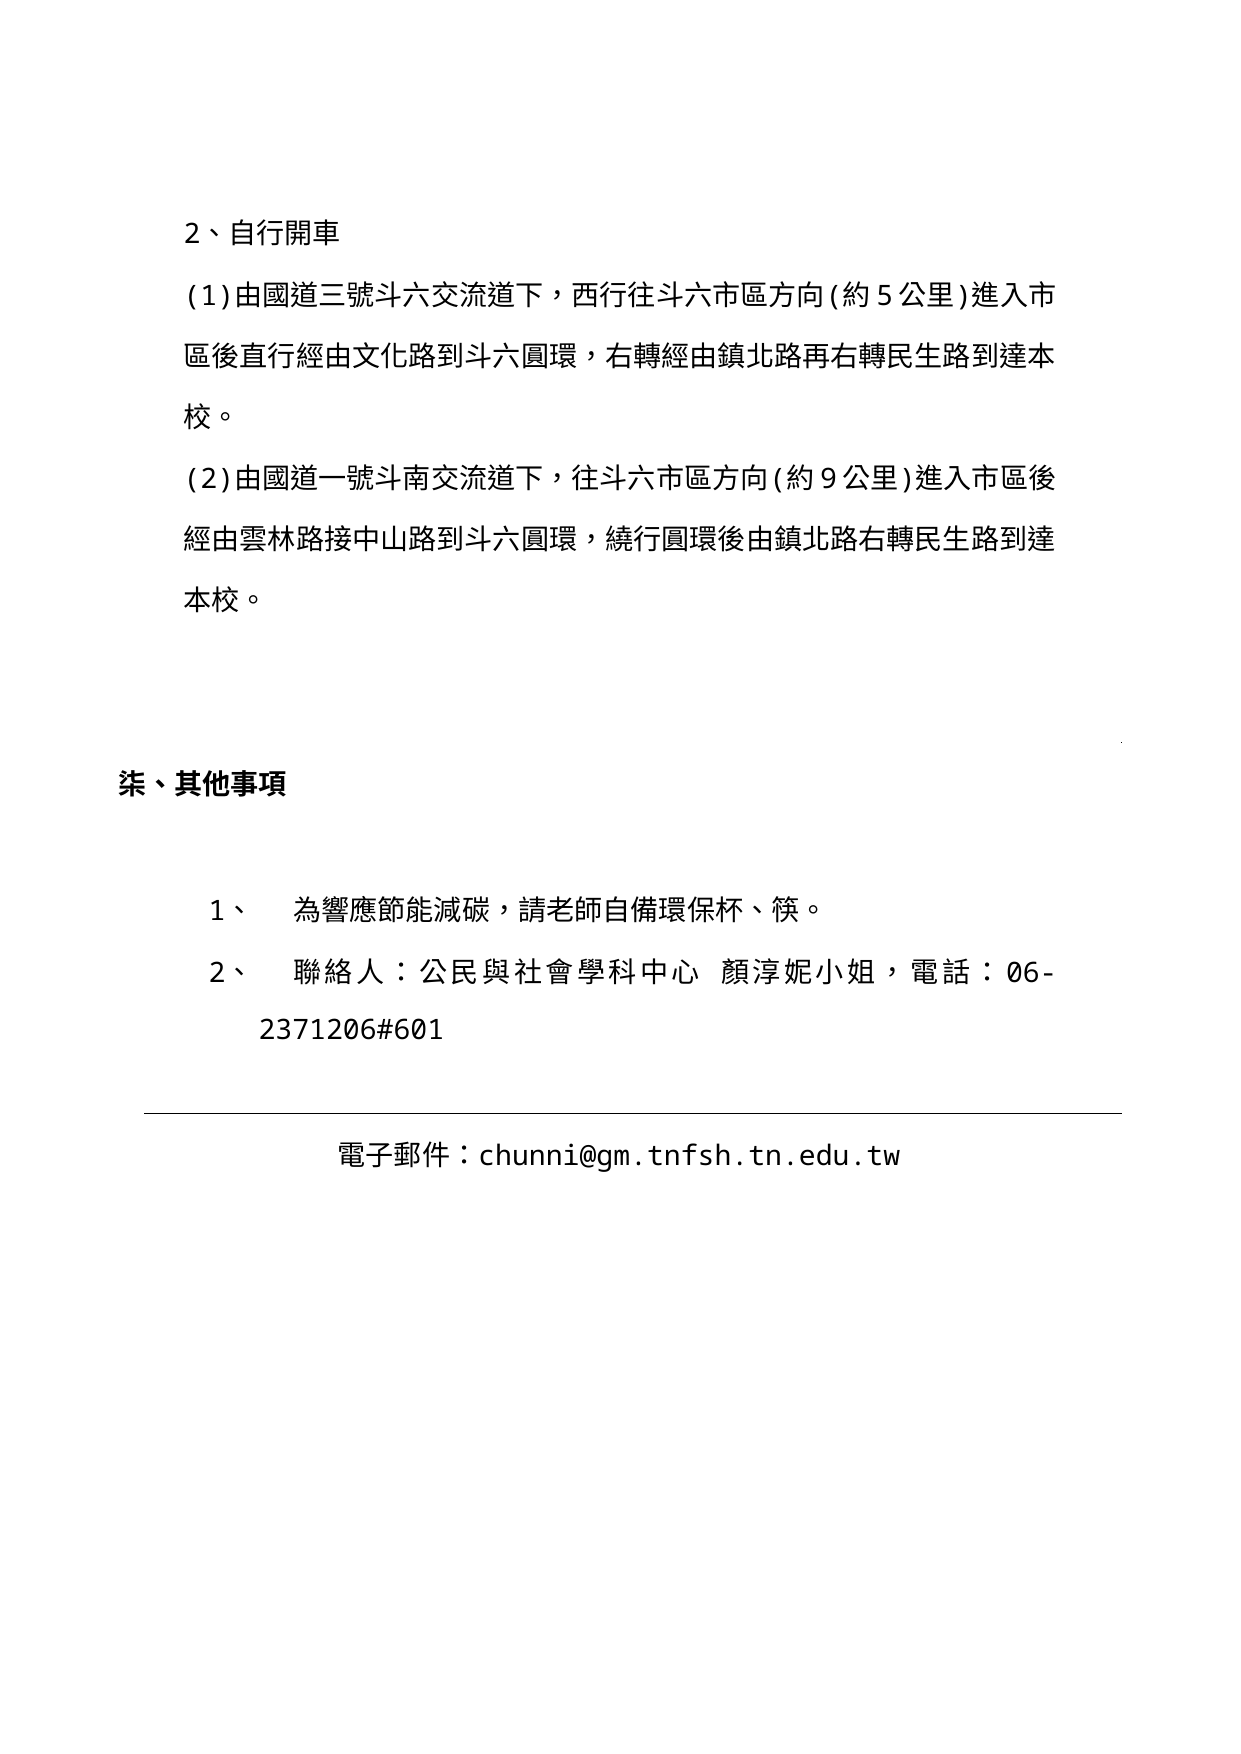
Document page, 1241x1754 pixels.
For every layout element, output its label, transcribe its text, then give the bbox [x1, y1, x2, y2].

list 為響應節能減碳，請老師自備環保杯、筷。 [144, 824, 1121, 884]
text 2、自行開車 [119, 146, 1121, 207]
text (1)由國道三號斗六交流道下，西行往斗六市區方向(約5公里)進入市區後直行經由文化路到斗六圓環，右轉經由鎮北路再右轉民生路到達本校。 [119, 207, 1121, 391]
text (2)由國道一號斗南交流道下，往斗六市區方向(約9公里)進入市區後經由雲林路接中山路到斗六圓環，繞行圓環後由鎮北路右轉民生路到達本校。 [119, 391, 1121, 619]
text 電子郵件：chunni@gm.tnfsh.tn.edu.tw [118, 1133, 1122, 1173]
text 柒、其他事項 [118, 762, 1122, 803]
list 聯絡人：公民與社會學科中心 顏淳妮小姐，電話：06-2371206#601 [144, 884, 1121, 1112]
